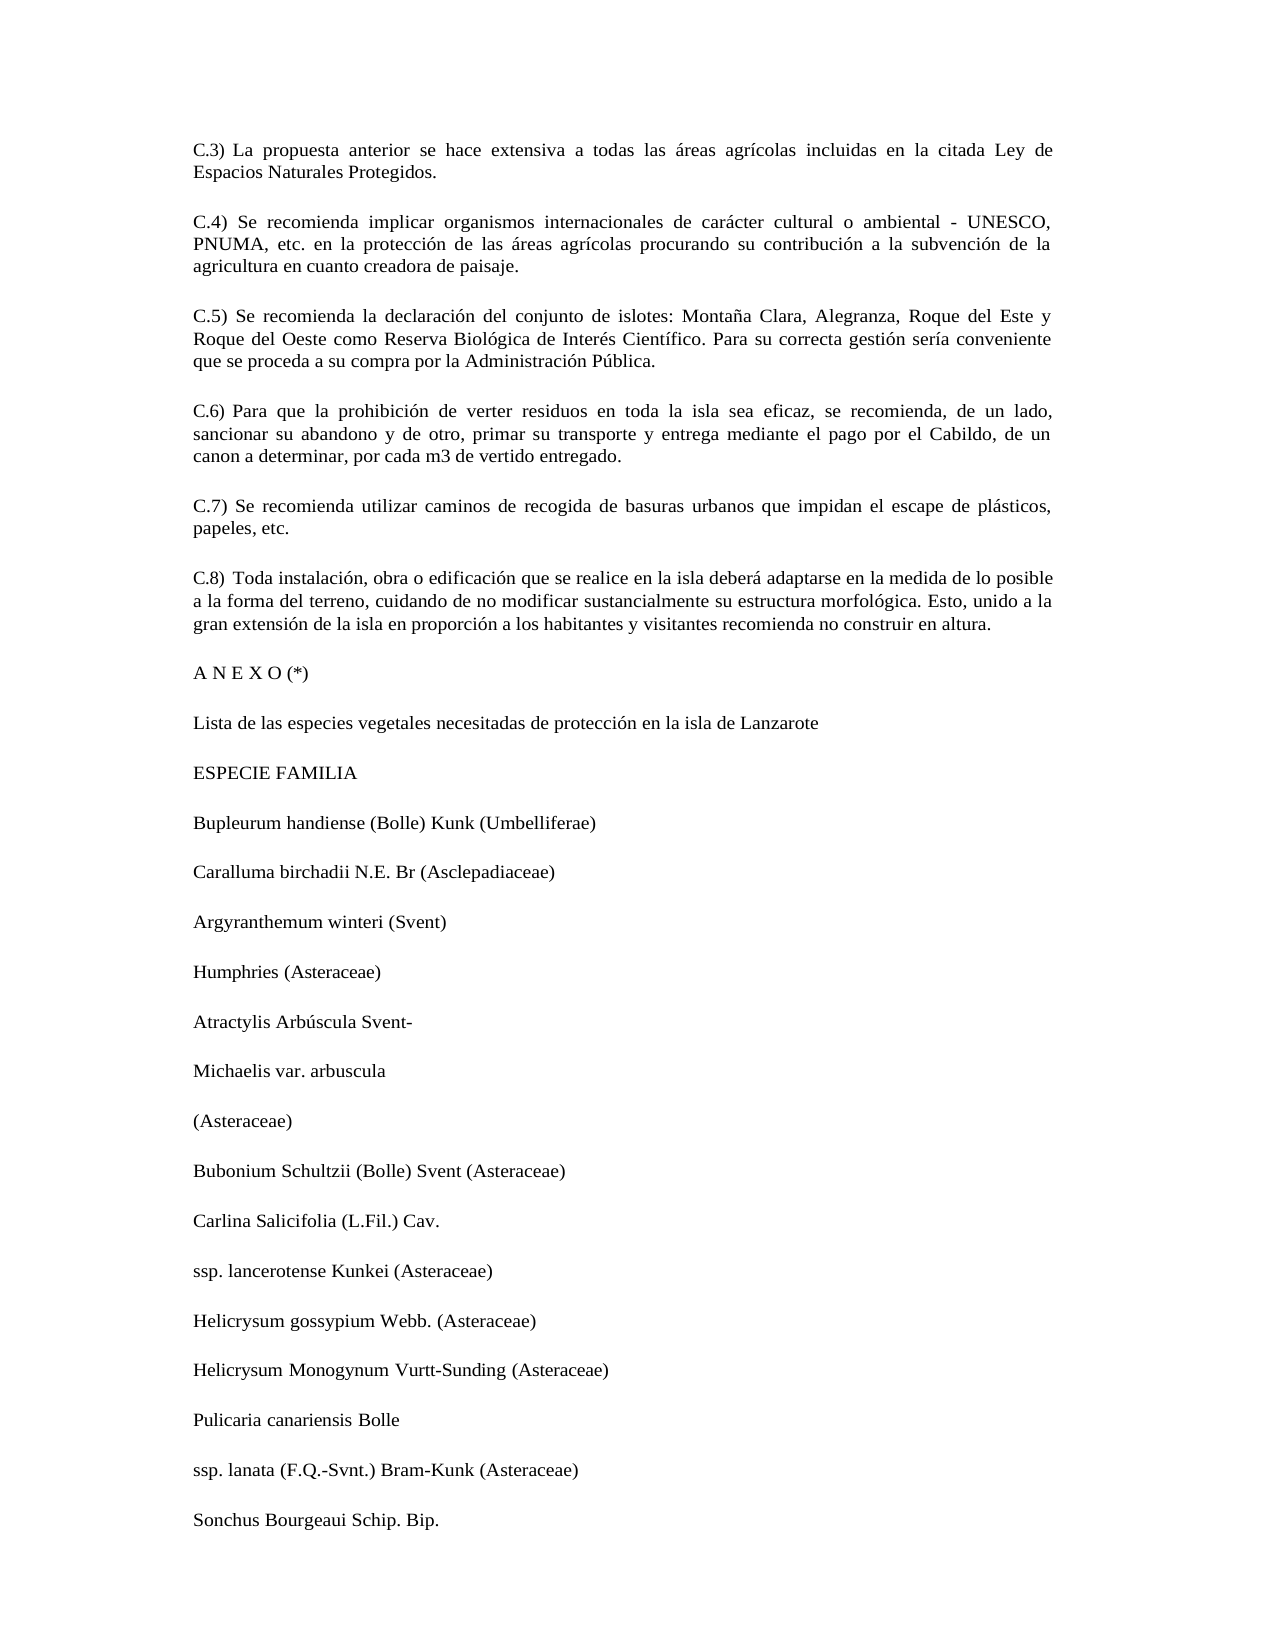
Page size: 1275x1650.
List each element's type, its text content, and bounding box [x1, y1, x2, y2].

list Se recomienda utilizar caminos de recogida de basuras urbanos que impidan el escape de plásticos, papeles, etc. [193, 495, 1053, 539]
list Se recomienda la declaración del conjunto de islotes: Montaña Clara, Alegranza, Roque del Este y Roque del Oeste como Reserva Biológica de Interés Científico. Para su correcta gestión sería conveniente que se proceda a su compra por la Administración Pública. [193, 305, 1054, 372]
text Lista de las especies vegetales necesitadas de protección en la isla de Lanzarote ESPECIE FAMILIA [193, 712, 847, 783]
text Helicrysum Monogynum Vurtt-Sunding (Asteraceae) [193, 1360, 1096, 1381]
text ssp. lanata (F.Q.-Svnt.) Bram-Kunk (Asteraceae) Sonchus Bourgeaui Schip. Bip. [193, 1459, 614, 1530]
list Para que la prohibición de verter residuos en toda la isla sea eficaz, se recomienda, de un lado, sancionar su abandono y de otro, primar su transporte y entrega mediante el pago por el Cabildo, de un canon a determinar, por cada m3 de vertido entregado. [193, 400, 1053, 467]
text Pulicaria canariensis Bolle [193, 1409, 1096, 1431]
list La propuesta anterior se hace extensiva a todas las áreas agrícolas incluidas en la citada Ley de Espacios Naturales Protegidos. [193, 139, 1054, 182]
text Atractylis Arbúscula Svent-Michaelis var. arbuscula (Asteraceae) [193, 1011, 490, 1132]
text ssp. lancerotense Kunkei (Asteraceae) Helicrysum gossypium Webb. (Asteraceae) [193, 1260, 562, 1332]
text Bubonium Schultzii (Bolle) Svent (Asteraceae) Carlina Salicifolia (L.Fil.) Cav. [193, 1160, 614, 1232]
list Se recomienda implicar organismos internacionales de carácter cultural o ambiental - UNESCO, PNUMA, etc. en la protección de las áreas agrícolas procurando su contribución a la subvención de la agricultura en cuanto creadora de paisaje. [193, 211, 1053, 277]
text A N E X O (*) [193, 662, 1096, 684]
list Toda instalación, obra o edificación que se realice en la isla deberá adaptarse en la medida de lo posible a la forma del terreno, cuidando de no modificar sustancialmente su estructura morfológica. Esto, unido a la gran extensión de la isla en proporción a los habitantes y visitantes recomienda no construir en altura. [193, 567, 1053, 634]
text Bupleurum handiense (Bolle) Kunk (Umbelliferae) Caralluma birchadii N.E. Br (Asclepadiaceae) Argyranthemum winteri (Svent) [193, 812, 614, 932]
text Humphries (Asteraceae) [193, 961, 1096, 982]
